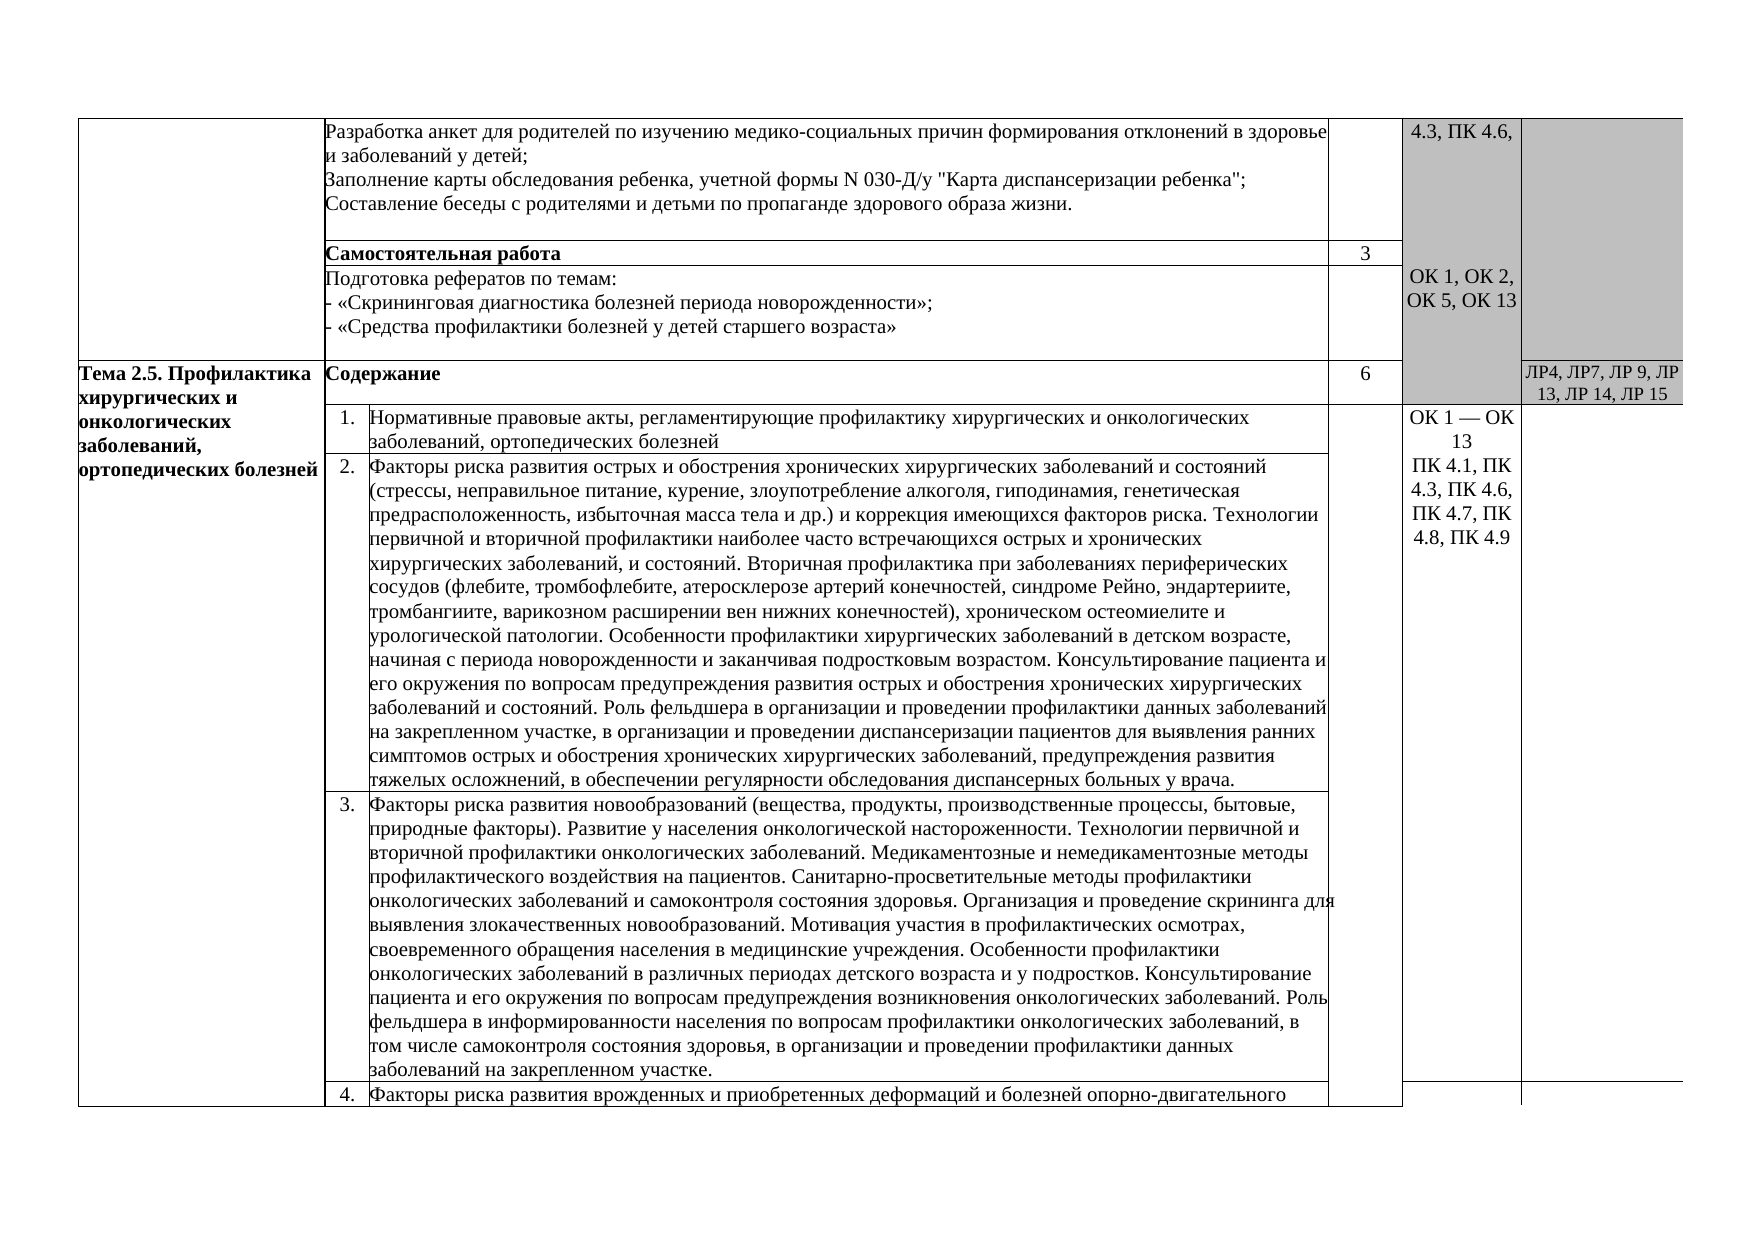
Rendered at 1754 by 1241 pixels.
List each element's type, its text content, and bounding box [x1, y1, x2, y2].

table_cell [1329, 266, 1402, 360]
table_cell Факторы риска развития новообразований (вещества, продукты, производственные процессы, бытовые, природные факторы). Развитие у населения онкологической настороженности. Технологии первичной и вторичной профилактики онкологических заболеваний. Медикаментозные и немедикаментозные методы профилактического воздействия на пациентов. Санитарно-просветительные методы профилактики онкологических заболеваний и самоконтроля состояния здоровья. Организация и проведение скрининга для выявления злокачественных новообразований. Мотивация участия в профилактических осмотрах, своевременного обращения населения в медицинские учреждения. Особенности профилактики онкологических заболеваний в различных периодах детского возраста и у подростков. Консультирование пациента и его окружения по вопросам предупреждения возникновения онкологических заболеваний. Роль фельдшера в информированности населения по вопросам профилактики онкологических заболеваний, в том числе самоконтроля состояния здоровья, в организации и проведении профилактики данных заболеваний на закрепленном участке. [370, 792, 1328, 1081]
table_cell [1403, 1082, 1521, 1106]
table_cell [1329, 119, 1402, 240]
table_cell Самостоятельная работа [326, 241, 1328, 265]
table_cell [1522, 405, 1683, 1081]
table_cell 3. [326, 792, 369, 1081]
table_cell [1329, 405, 1402, 1106]
table_cell ЛР4, ЛР7, ЛР 9, ЛР 13, ЛР 14, ЛР 15 [1522, 361, 1683, 404]
table_cell ОК 1 — ОК 13 ПК 4.1, ПК 4.3, ПК 4.6, ПК 4.7, ПК 4.8, ПК 4.9 [1403, 405, 1521, 1081]
table_cell 2. [326, 454, 369, 791]
table_cell 1. [326, 405, 369, 453]
table_cell [1521, 1082, 1683, 1106]
table_cell 6 [1329, 361, 1402, 404]
table_cell Нормативные правовые акты, регламентирующие профилактику хирургических и онкологических заболеваний, ортопедических болезней [370, 405, 1328, 453]
table_cell 3 [1329, 241, 1402, 265]
table_cell Содержание [326, 361, 1328, 404]
table_cell Факторы риска развития острых и обострения хронических хирургических заболеваний и состояний (стрессы, неправильное питание, курение, злоупотребление алкоголя, гиподинамия, генетическая предрасположенность, избыточная масса тела и др.) и коррекция имеющихся факторов риска. Технологии первичной и вторичной профилактики наиболее часто встречающихся острых и хронических хирургических заболеваний, и состояний. Вторичная профилактика при заболеваниях периферических сосудов (флебите, тромбофлебите, атеросклерозе артерий конечностей, синдроме Рейно, эндартериите, тромбангиите, варикозном расширении вен нижних конечностей), хроническом остеомиелите и урологической патологии. Особенности профилактики хирургических заболеваний в детском возрасте, начиная с периода новорожденности и заканчивая подростковым возрастом. Консультирование пациента и его окружения по вопросам предупреждения развития острых и обострения хронических хирургических заболеваний и состояний. Роль фельдшера в организации и проведении профилактики данных заболеваний на закрепленном участке, в организации и проведении диспансеризации пациентов для выявления ранних симптомов острых и обострения хронических хирургических заболеваний, предупреждения развития тяжелых осложнений, в обеспечении регулярности обследования диспансерных больных у врача. [370, 454, 1328, 791]
table_cell Подготовка рефератов по темам: - «Скрининговая диагностика болезней периода новорожденности»; - «Средства профилактики болезней у детей старшего возраста» [326, 266, 1328, 360]
table_cell Факторы риска развития врожденных и приобретенных деформаций и болезней опорно-двигательного аппарата у населения различных возрастных групп. Технологии первичной и вторичной профилактики наиболее часто встречающихся болезней. Немедикаментозные методы профилактического воздействия на пациента. Особенности профилактики деформаций в различных периодах детского возраста и у подростков, устранение факторов риска их развития (неудовлетворительный общий режим жизни, плохие условия сна, не соответствующая росту мебель, неправильные позы и др. Консультирование пациента и его окружения по вопросам профилактики развития заболеваний, вызывающих ортопедическую патологию, и предупреждения осложнений имеющихся ортопедических заболеваний. Роль фельдшера в организации и проведении профилактики данных заболеваний на закрепленном участке. [370, 1082, 1328, 1106]
table_cell Тема 2.5. Профилактика хирургических и онкологических заболеваний, ортопедических болезней [79, 361, 324, 1106]
table_cell 4. [326, 1082, 369, 1106]
